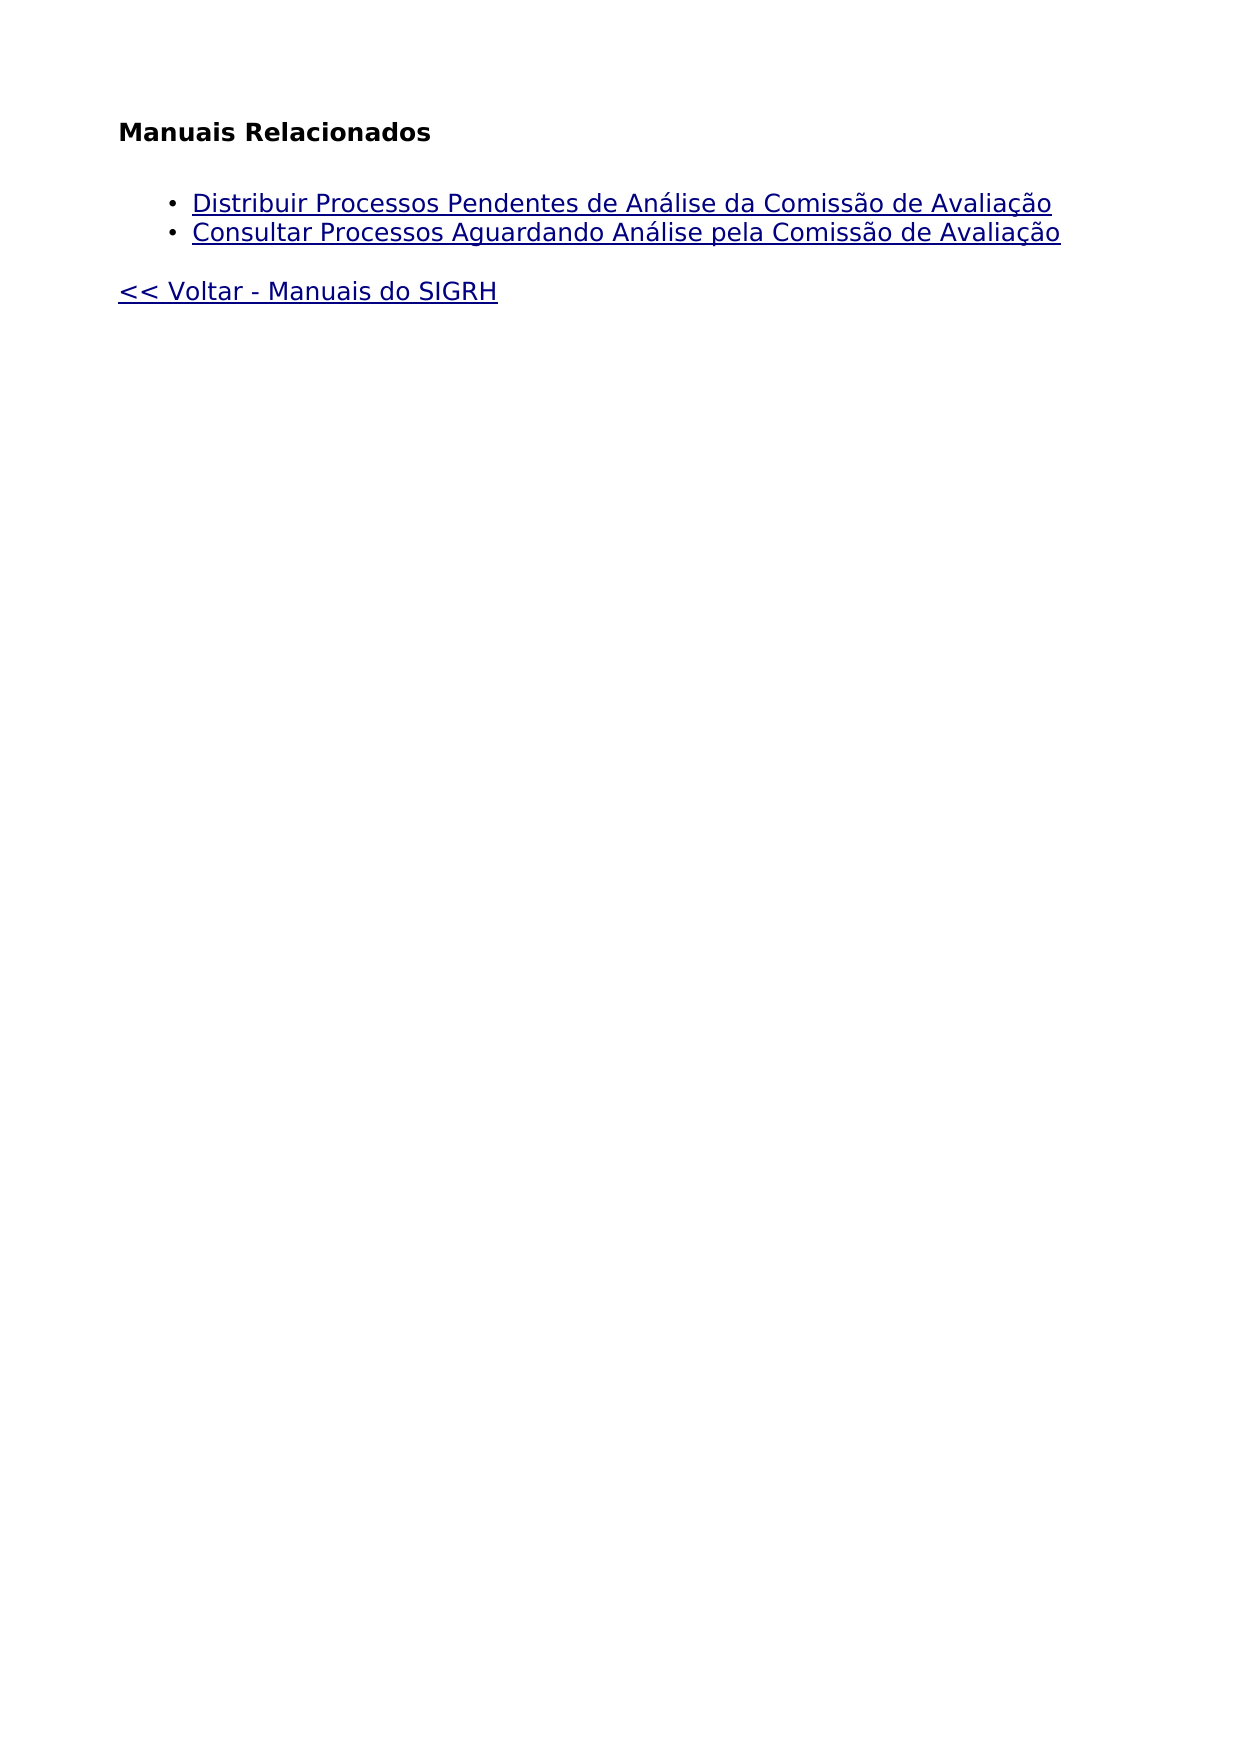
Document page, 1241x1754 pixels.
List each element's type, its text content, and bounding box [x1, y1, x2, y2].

text << Voltar - Manuais do SIGRH [118, 277, 1122, 306]
list Consultar Processos Aguardando Análise pela Comissão de Avaliação [177, 218, 1122, 248]
list Distribuir Processos Pendentes de Análise da Comissão de Avaliação [177, 189, 1122, 218]
subtitle Manuais Relacionados [118, 118, 1122, 147]
